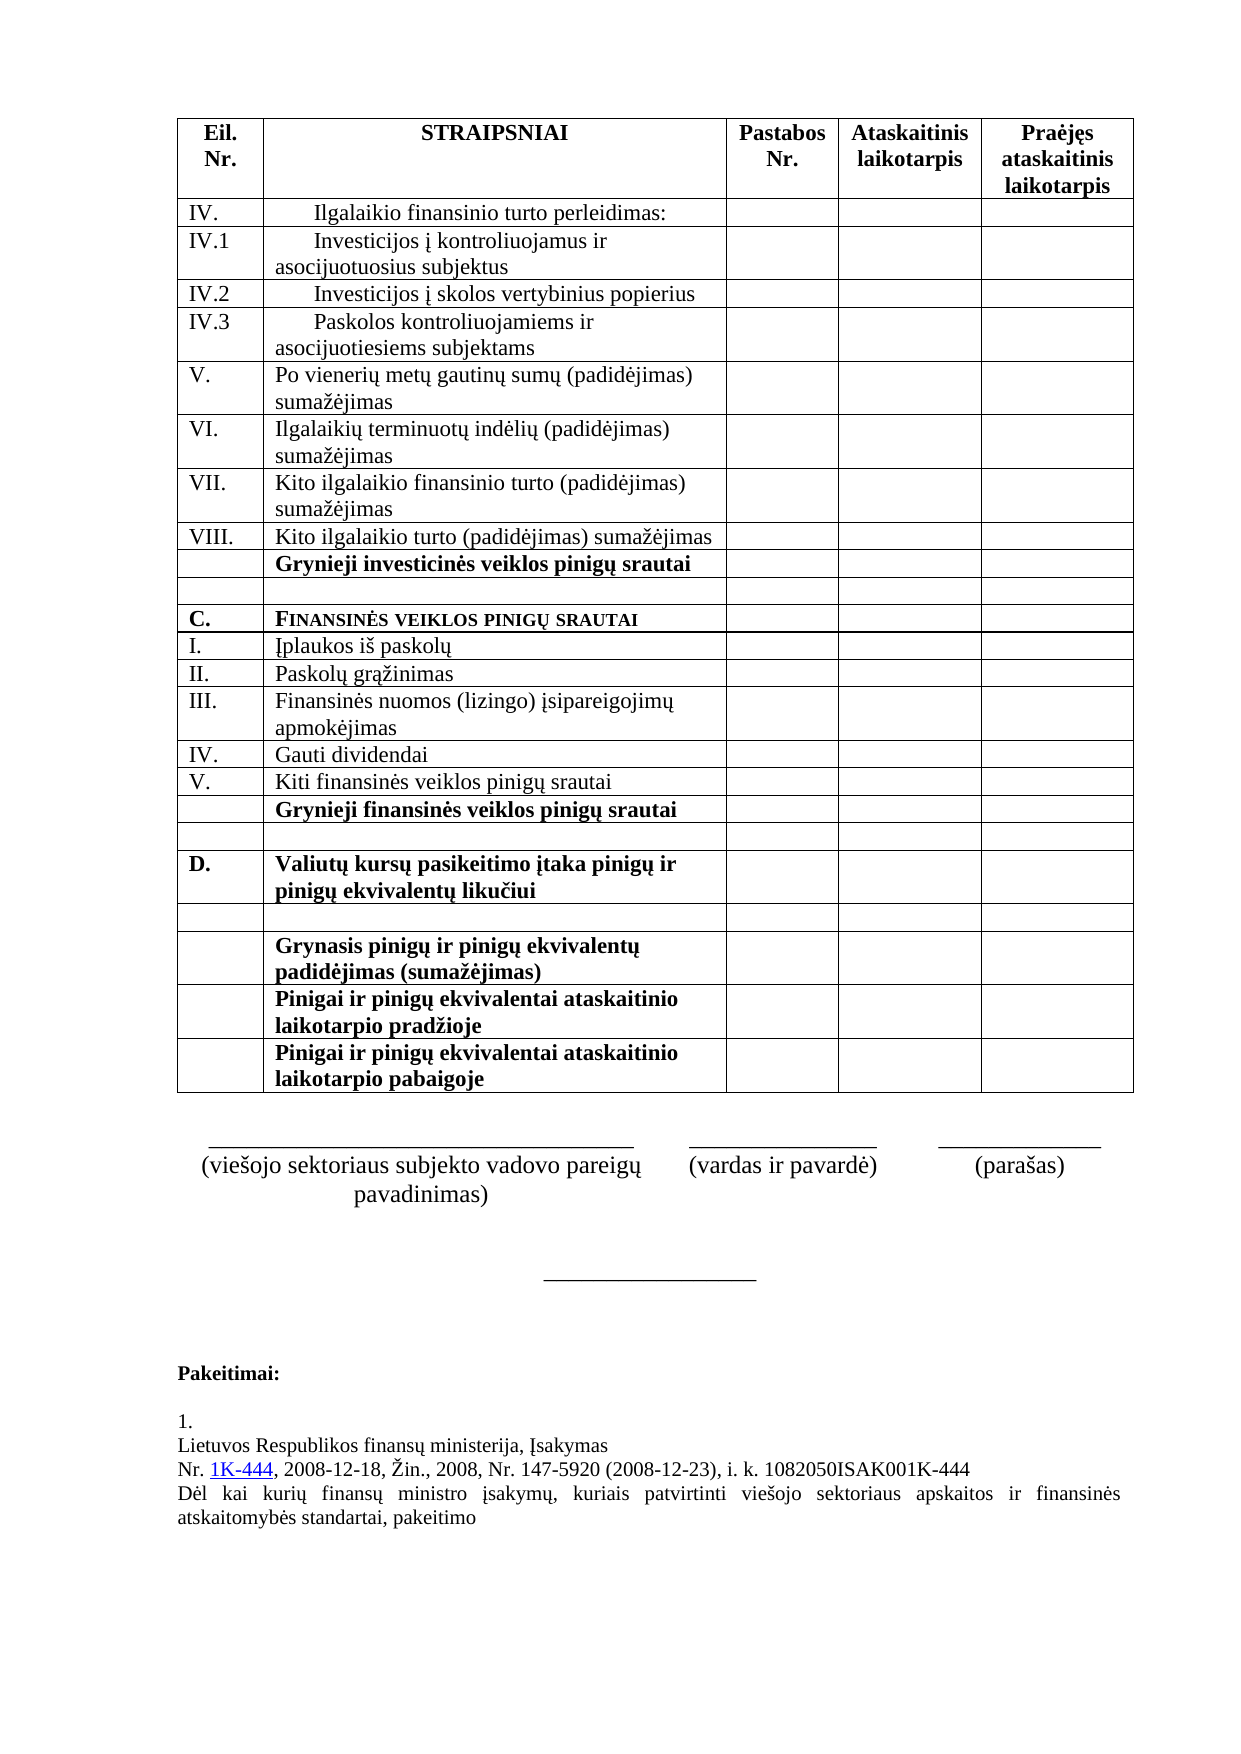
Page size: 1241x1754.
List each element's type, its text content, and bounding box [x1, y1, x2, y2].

table_cell [839, 523, 981, 549]
table_cell [727, 1039, 838, 1092]
text Pakeitimai: [177, 1360, 1122, 1384]
table_cell [839, 687, 981, 740]
table_cell [839, 415, 981, 468]
table_cell [982, 469, 1133, 522]
table_cell [839, 469, 981, 522]
table_cell Pinigai ir pinigų ekvivalentai ataskaitinio laikotarpio pabaigoje [264, 1039, 726, 1092]
table_cell Kito ilgalaikio turto (padidėjimas) sumažėjimas [264, 523, 726, 549]
table_cell VII. [178, 469, 263, 522]
table_cell [839, 550, 981, 577]
table_cell [727, 362, 838, 414]
table_cell [839, 362, 981, 414]
table_cell [178, 578, 263, 604]
table_cell [982, 633, 1133, 659]
table_cell [982, 415, 1133, 468]
table_cell Po vienerių metų gautinų sumų (padidėjimas) sumažėjimas [264, 362, 726, 414]
table_cell [839, 823, 981, 849]
table_cell [839, 199, 981, 226]
table_cell [178, 985, 263, 1038]
table_cell [982, 280, 1133, 307]
table_cell [982, 308, 1133, 361]
table_cell [982, 851, 1133, 903]
table_cell [727, 469, 838, 522]
table_cell [839, 308, 981, 361]
text Dėl kai kurių finansų ministro įsakymų, kuriais patvirtinti viešojo sektoriaus apskaitos ir finansinės atskaitomybės standartai, pakeitimo [177, 1481, 1122, 1529]
table_cell [839, 578, 981, 604]
table_cell IV. [178, 741, 263, 767]
table_cell [727, 523, 838, 549]
table_cell II. [178, 660, 263, 686]
table_header _____________ (parašas) [901, 1122, 1138, 1226]
table_cell Investicijos į skolos vertybinius popierius [264, 280, 726, 307]
table_cell [178, 904, 263, 931]
table_cell [982, 932, 1133, 984]
table_cell [839, 851, 981, 903]
text Lietuvos Respublikos finansų ministerija, Įsakymas [177, 1433, 1122, 1457]
table_cell [982, 687, 1133, 740]
table_cell [982, 550, 1133, 577]
table_cell [178, 823, 263, 849]
table_cell Grynasis pinigų ir pinigų ekvivalentų padidėjimas (sumažėjimas) [264, 932, 726, 984]
table_cell [727, 578, 838, 604]
table_cell [839, 932, 981, 984]
table_cell [982, 227, 1133, 279]
table_cell [727, 550, 838, 577]
table_header STRAIPSNIAI [264, 119, 726, 198]
table_cell Paskolos kontroliuojamiems ir asocijuotiesiems subjektams [264, 308, 726, 361]
table_cell [839, 660, 981, 686]
table_cell Valiutų kursų pasikeitimo įtaka pinigų ir pinigų ekvivalentų likučiui [264, 851, 726, 903]
table_cell IV.1 [178, 227, 263, 279]
table_cell [727, 851, 838, 903]
table_cell [982, 823, 1133, 849]
table_cell [727, 308, 838, 361]
table_cell [839, 605, 981, 631]
table_cell V. [178, 768, 263, 795]
table_cell [727, 687, 838, 740]
table_cell [839, 227, 981, 279]
table_cell [264, 823, 726, 849]
table_cell [727, 605, 838, 631]
table_cell [178, 550, 263, 577]
table_cell Kiti finansinės veiklos pinigų srautai [264, 768, 726, 795]
table_cell V. [178, 362, 263, 414]
table_cell IV. [178, 199, 263, 226]
table_cell [264, 904, 726, 931]
table_cell [727, 932, 838, 984]
table_cell [727, 660, 838, 686]
table_cell IV.2 [178, 280, 263, 307]
table_header Praėjęs ataskaitinis laikotarpis [982, 119, 1133, 198]
table_cell Paskolų grąžinimas [264, 660, 726, 686]
table_cell [727, 280, 838, 307]
table_header _______________ (vardas ir pavardė) [665, 1122, 901, 1226]
table_cell I. [178, 633, 263, 659]
table_cell [982, 362, 1133, 414]
table_header Eil. Nr. [178, 119, 263, 198]
table_cell [982, 199, 1133, 226]
table_cell [982, 796, 1133, 822]
table_cell [982, 660, 1133, 686]
table_cell [727, 227, 838, 279]
table_header Pastabos Nr. [727, 119, 838, 198]
table_cell [839, 796, 981, 822]
text 1. [177, 1408, 1122, 1433]
table_cell [839, 741, 981, 767]
table_cell Gauti dividendai [264, 741, 726, 767]
table_cell VI. [178, 415, 263, 468]
table_cell Finansinės nuomos (lizingo) įsipareigojimų apmokėjimas [264, 687, 726, 740]
table_cell Grynieji finansinės veiklos pinigų srautai [264, 796, 726, 822]
table_cell Ilgalaikių terminuotų indėlių (padidėjimas) sumažėjimas [264, 415, 726, 468]
table_cell IV.3 [178, 308, 263, 361]
table_cell [982, 605, 1133, 631]
table_cell Pinigai ir pinigų ekvivalentai ataskaitinio laikotarpio pradžioje [264, 985, 726, 1038]
table_cell [839, 280, 981, 307]
table_cell [727, 796, 838, 822]
table_cell [982, 741, 1133, 767]
table_cell III. [178, 687, 263, 740]
table_cell [727, 985, 838, 1038]
table_cell [982, 523, 1133, 549]
table_cell [982, 985, 1133, 1038]
table_cell [727, 768, 838, 795]
table_cell [727, 904, 838, 931]
table_cell [839, 1039, 981, 1092]
table_cell Finansinės veiklos pinigų srautai [264, 605, 726, 631]
text _________________ [177, 1255, 1122, 1283]
text Nr. 1K-444, 2008-12-18, Žin., 2008, Nr. 147-5920 (2008-12-23), i. k. 1082050ISAK001K-444 [177, 1457, 1122, 1481]
table_cell Investicijos į kontroliuojamus ir asocijuotuosius subjektus [264, 227, 726, 279]
table_cell VIII. [178, 523, 263, 549]
table_cell [982, 768, 1133, 795]
table_cell [727, 199, 838, 226]
table_cell Ilgalaikio finansinio turto perleidimas: [264, 199, 726, 226]
table_cell C. [178, 605, 263, 631]
table_cell [178, 932, 263, 984]
table_cell [982, 578, 1133, 604]
table_cell [982, 904, 1133, 931]
table_cell [982, 1039, 1133, 1092]
table_cell [264, 578, 726, 604]
table_cell [727, 741, 838, 767]
table_cell [727, 823, 838, 849]
table_cell [839, 768, 981, 795]
table_cell [727, 415, 838, 468]
table_cell [178, 1039, 263, 1092]
table_cell Grynieji investicinės veiklos pinigų srautai [264, 550, 726, 577]
table_cell [178, 796, 263, 822]
table_header Ataskaitinis laikotarpis [839, 119, 981, 198]
table_cell [839, 633, 981, 659]
table_header __________________________________ (viešojo sektoriaus subjekto vadovo pareigų pavadinimas) [177, 1122, 665, 1226]
table_cell [727, 633, 838, 659]
table_cell Įplaukos iš paskolų [264, 633, 726, 659]
table_cell [839, 904, 981, 931]
table_cell D. [178, 851, 263, 903]
table_cell Kito ilgalaikio finansinio turto (padidėjimas) sumažėjimas [264, 469, 726, 522]
table_cell [839, 985, 981, 1038]
